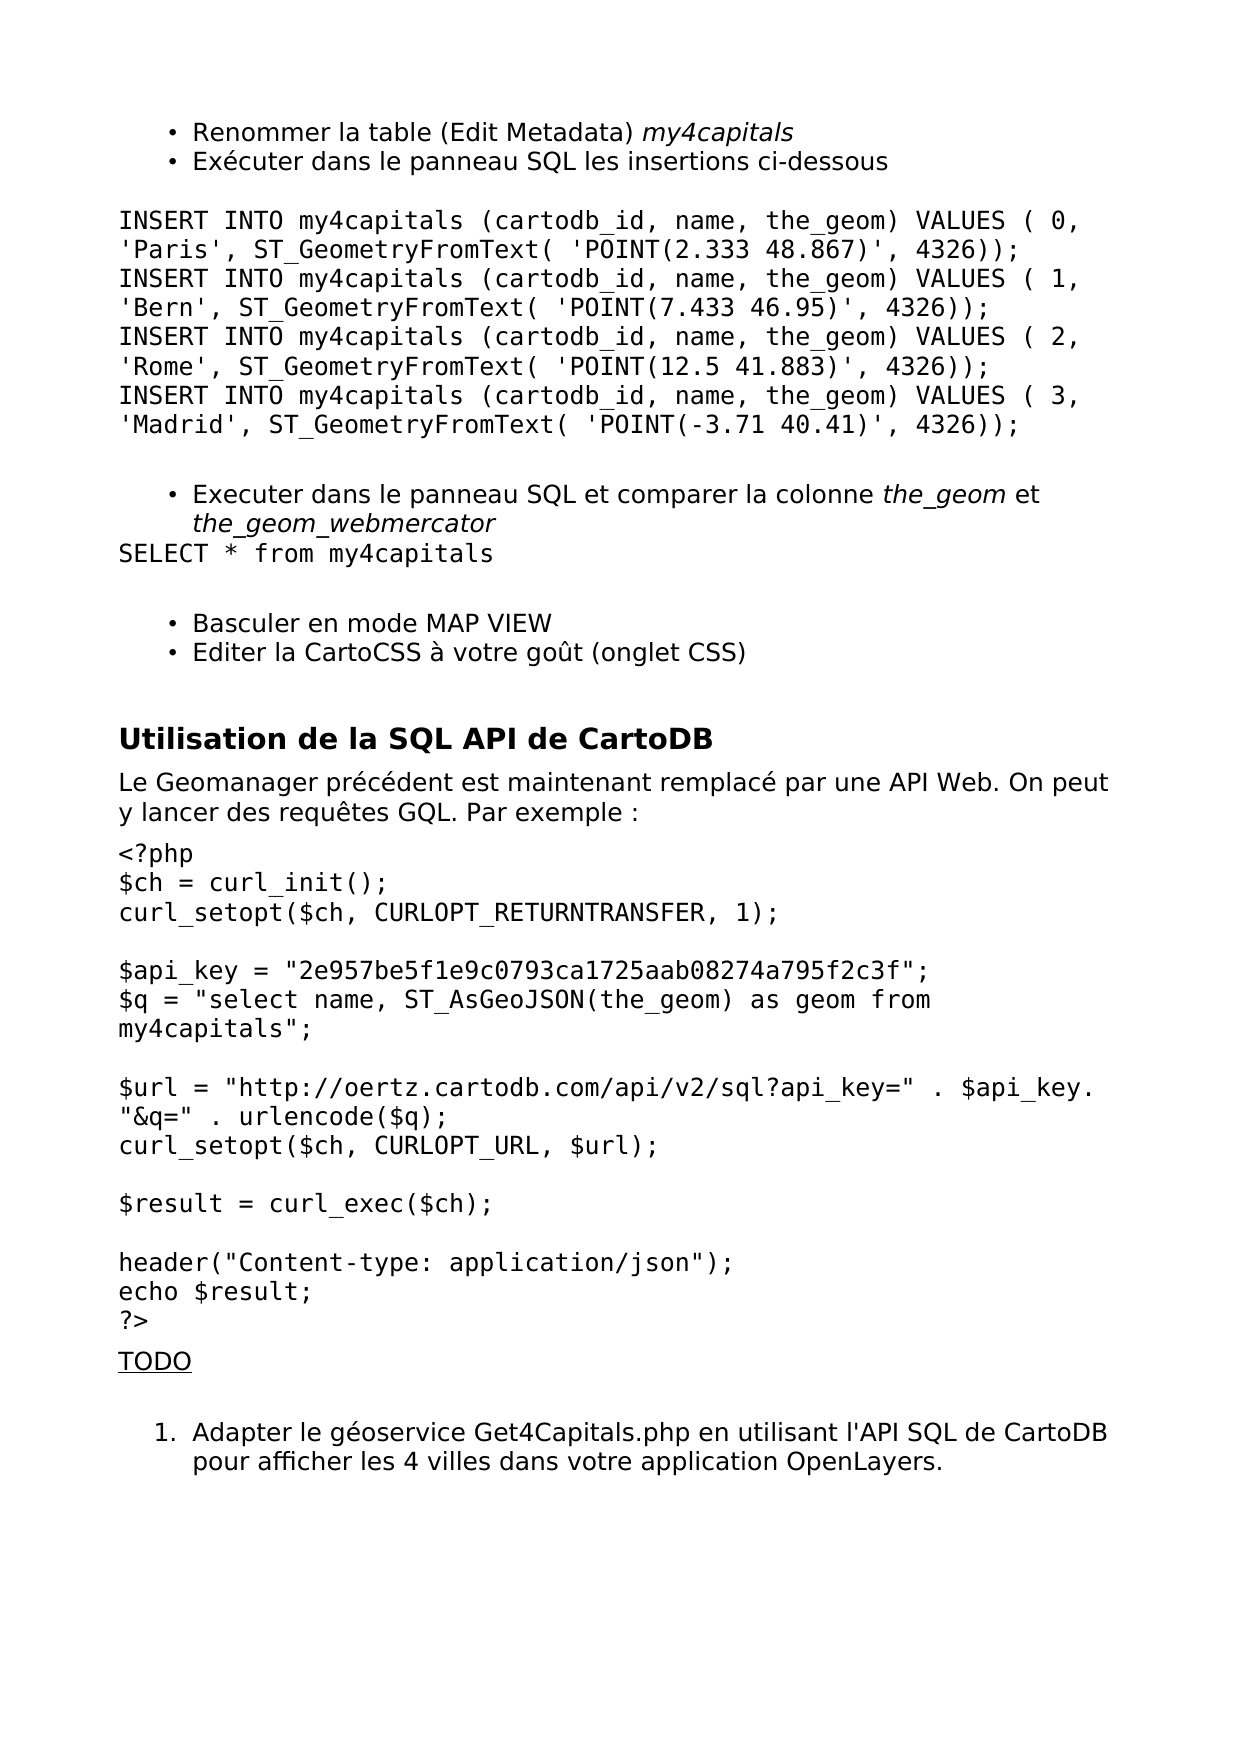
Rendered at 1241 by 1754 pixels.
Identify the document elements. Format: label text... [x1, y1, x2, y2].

subtitle Utilisation de la SQL API de CartoDB [118, 722, 1122, 756]
text TODO [118, 1347, 1122, 1376]
list Adapter le géoservice Get4Capitals.php en utilisant l'API SQL de CartoDB pour afficher les 4 villes dans votre application OpenLayers. [177, 1418, 1122, 1476]
list Exécuter dans le panneau SQL les insertions ci-dessous [177, 147, 1122, 176]
text <?php $ch = curl_init(); curl_setopt($ch, CURLOPT_RETURNTRANSFER, 1); $api_key = "2e957be5f1e9c0793ca1725aab08274a795f2c3f"; $q = "select name, ST_AsGeoJSON(the_geom) as geom from my4capitals"; $url = "http://oertz.cartodb.com/api/v2/sql?api_key=" . $api_key. "&q=" . urlencode($q); curl_setopt($ch, CURLOPT_URL, $url); $result = curl_exec($ch); header("Content-type: application/json"); echo $result; ?> [118, 839, 1122, 1335]
text Le Geomanager précédent est maintenant remplacé par une API Web. On peut y lancer des requêtes GQL. Par exemple : [118, 768, 1122, 827]
text SELECT * from my4capitals [118, 539, 1122, 568]
list Renommer la table (Edit Metadata) my4capitals [177, 118, 1122, 147]
text INSERT INTO my4capitals (cartodb_id, name, the_geom) VALUES ( 0, 'Paris', ST_GeometryFromText( 'POINT(2.333 48.867)', 4326)); INSERT INTO my4capitals (cartodb_id, name, the_geom) VALUES ( 1, 'Bern', ST_GeometryFromText( 'POINT(7.433 46.95)', 4326)); INSERT INTO my4capitals (cartodb_id, name, the_geom) VALUES ( 2, 'Rome', ST_GeometryFromText( 'POINT(12.5 41.883)', 4326)); INSERT INTO my4capitals (cartodb_id, name, the_geom) VALUES ( 3, 'Madrid', ST_GeometryFromText( 'POINT(-3.71 40.41)', 4326)); [118, 206, 1122, 439]
list Basculer en mode MAP VIEW [177, 609, 1122, 638]
list Editer la CartoCSS à votre goût (onglet CSS) [177, 638, 1122, 668]
list Executer dans le panneau SQL et comparer la colonne the_geom et the_geom_webmercator [177, 481, 1122, 539]
